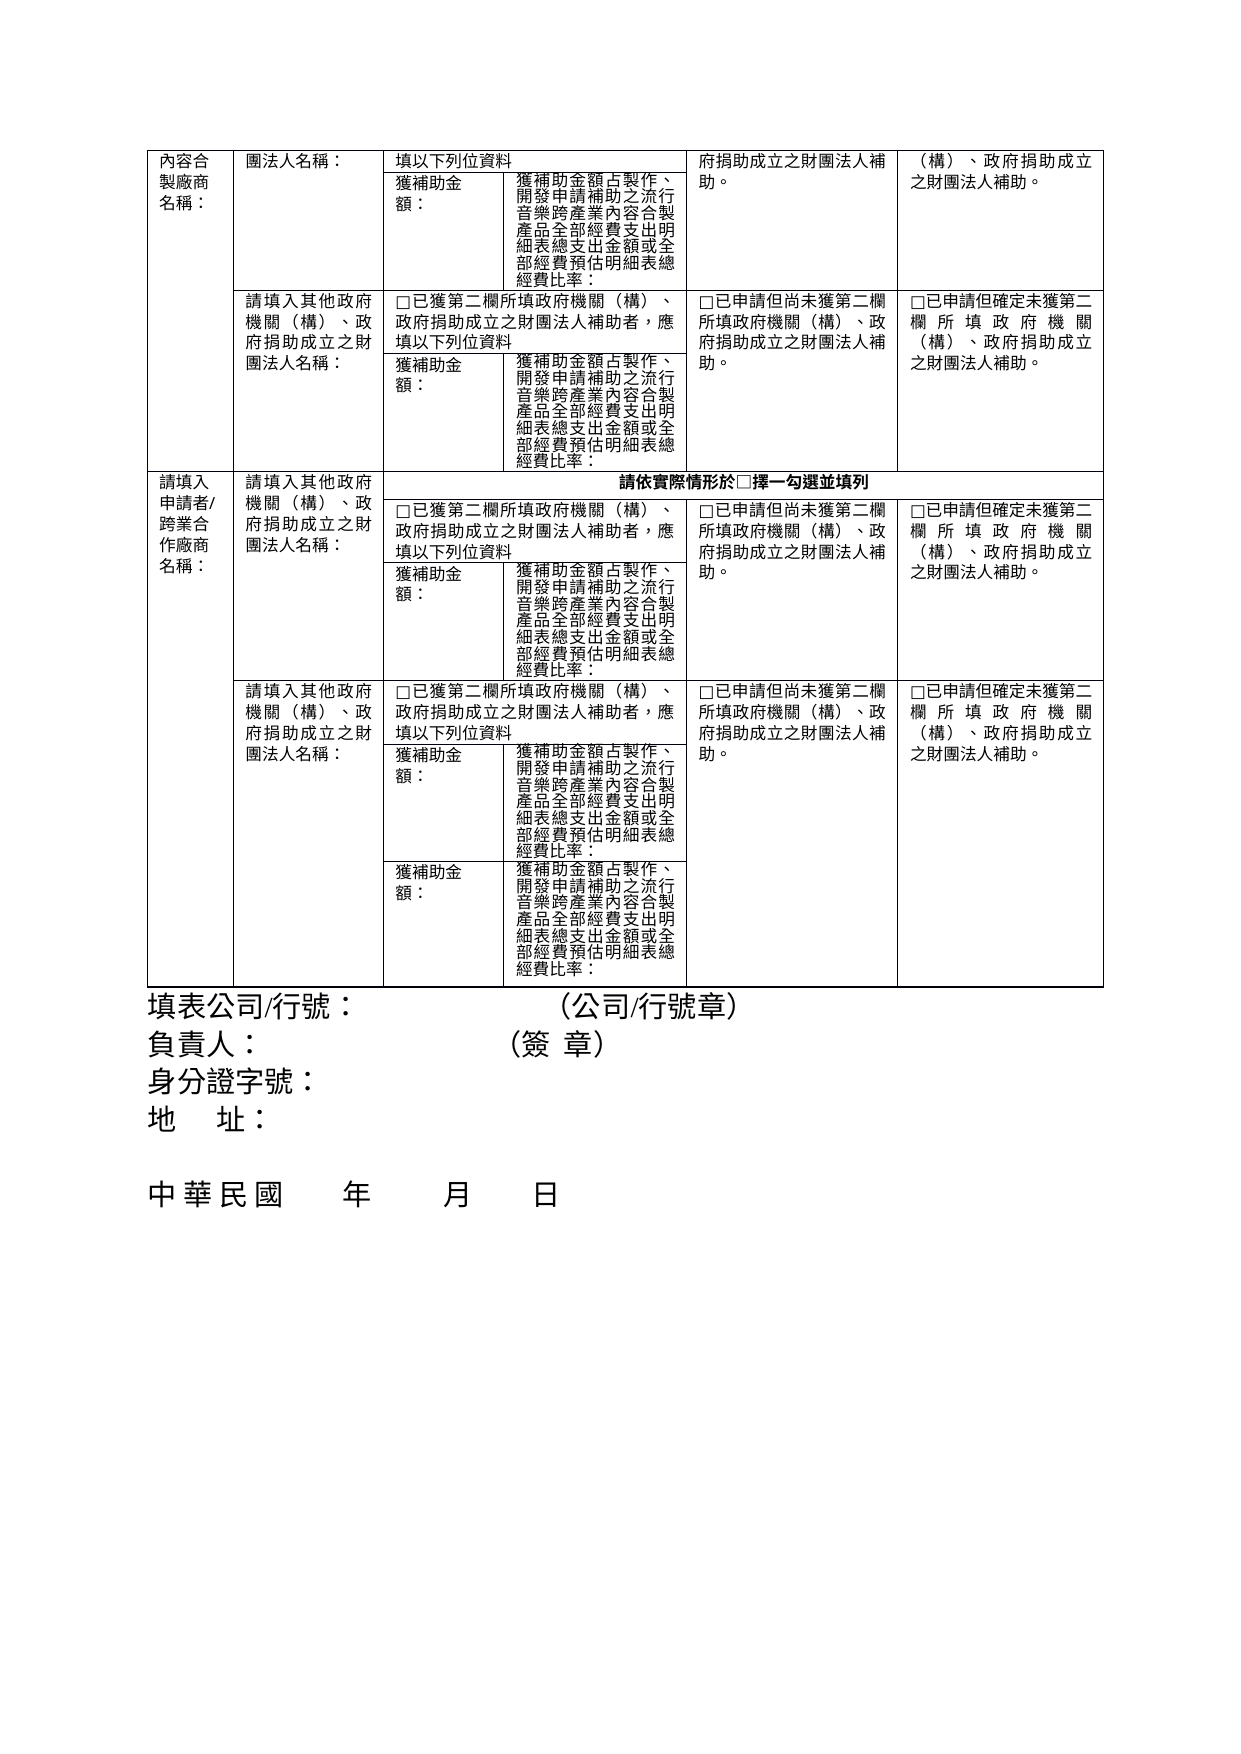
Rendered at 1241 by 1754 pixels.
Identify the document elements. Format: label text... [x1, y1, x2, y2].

table_cell 獲補助金額占製作、開發申請補助之流行音樂跨產業內容合製產品全部經費支出明細表總支出金額或全部經費預估明細表總經費比率： [504, 563, 686, 680]
text 身分證字號： [148, 1062, 1093, 1100]
table_cell 獲補助金額： [384, 173, 503, 289]
table_cell 獲補助金額占製作、開發申請補助之流行音樂跨產業內容合製產品全部經費支出明細表總支出金額或全部經費預估明細表總經費比率： [504, 354, 686, 471]
text 負責人： （簽 章） [148, 1025, 1093, 1062]
table_cell □已獲第二欄所填政府機關（構）、政府捐助成立之財團法人補助者，應填以下列位資料 [384, 291, 686, 353]
table_header 內容合製廠商名稱： [148, 151, 233, 471]
table_cell 獲補助金額： [384, 354, 503, 471]
table_cell 獲補助金額： [384, 745, 503, 861]
table_cell □已申請但尚未獲第二欄所填政府機關（構）、政府捐助成立之財團法人補助。 [687, 681, 897, 986]
table_cell 填以下列位資料 [384, 151, 686, 172]
table_cell □已申請但確定未獲第二欄所填政府機關（構）、政府捐助成立之財團法人補助。 [898, 500, 1103, 680]
table_cell □已申請但確定未獲第二欄所填政府機關（構）、政府捐助成立之財團法人補助。 [898, 291, 1103, 471]
table_cell 請依實際情形於□擇一勾選並填列 [384, 472, 1103, 499]
table_cell 獲補助金額占製作、開發申請補助之流行音樂跨產業內容合製產品全部經費支出明細表總支出金額或全部經費預估明細表總經費比率： [504, 173, 686, 289]
table_cell 獲補助金額占製作、開發申請補助之流行音樂跨產業內容合製產品全部經費支出明細表總支出金額或全部經費預估明細表總經費比率： [504, 862, 686, 986]
table_cell 請填入其他政府機關（構）、政府捐助成立之財團法人名稱： [234, 681, 383, 986]
table_cell 請填入其他政府機關（構）、政府捐助成立之財團法人名稱： [234, 291, 383, 471]
table_header 團法人名稱： [234, 151, 383, 289]
table_cell 獲補助金額占製作、開發申請補助之流行音樂跨產業內容合製產品全部經費支出明細表總支出金額或全部經費預估明細表總經費比率： [504, 745, 686, 861]
table_cell □已申請但確定未獲第二欄所填政府機關（構）、政府捐助成立之財團法人補助。 [898, 681, 1103, 986]
table_cell □已申請但尚未獲第二欄所填政府機關（構）、政府捐助成立之財團法人補助。 [687, 291, 897, 471]
text 填表公司/行號： （公司/行號章） [148, 988, 1093, 1025]
table_cell □已獲第二欄所填政府機關（構）、政府捐助成立之財團法人補助者，應填以下列位資料 [384, 500, 686, 562]
table_cell 獲補助金額： [384, 563, 503, 680]
table_cell （構）、政府捐助成立之財團法人補助。 [898, 151, 1103, 289]
table_cell 獲補助金額： [384, 862, 503, 986]
table_cell □已獲第二欄所填政府機關（構）、政府捐助成立之財團法人補助者，應填以下列位資料 [384, 681, 686, 743]
text 中 華 民 國 年 月 日 [148, 1175, 1093, 1212]
text 地 址： [148, 1100, 1093, 1137]
table_cell 請填入申請者/跨業合作廠商名稱： [148, 472, 233, 986]
table_cell 府捐助成立之財團法人補助。 [687, 151, 897, 289]
table_cell □已申請但尚未獲第二欄所填政府機關（構）、政府捐助成立之財團法人補助。 [687, 500, 897, 680]
table_cell 請填入其他政府機關（構）、政府捐助成立之財團法人名稱： [234, 472, 383, 680]
